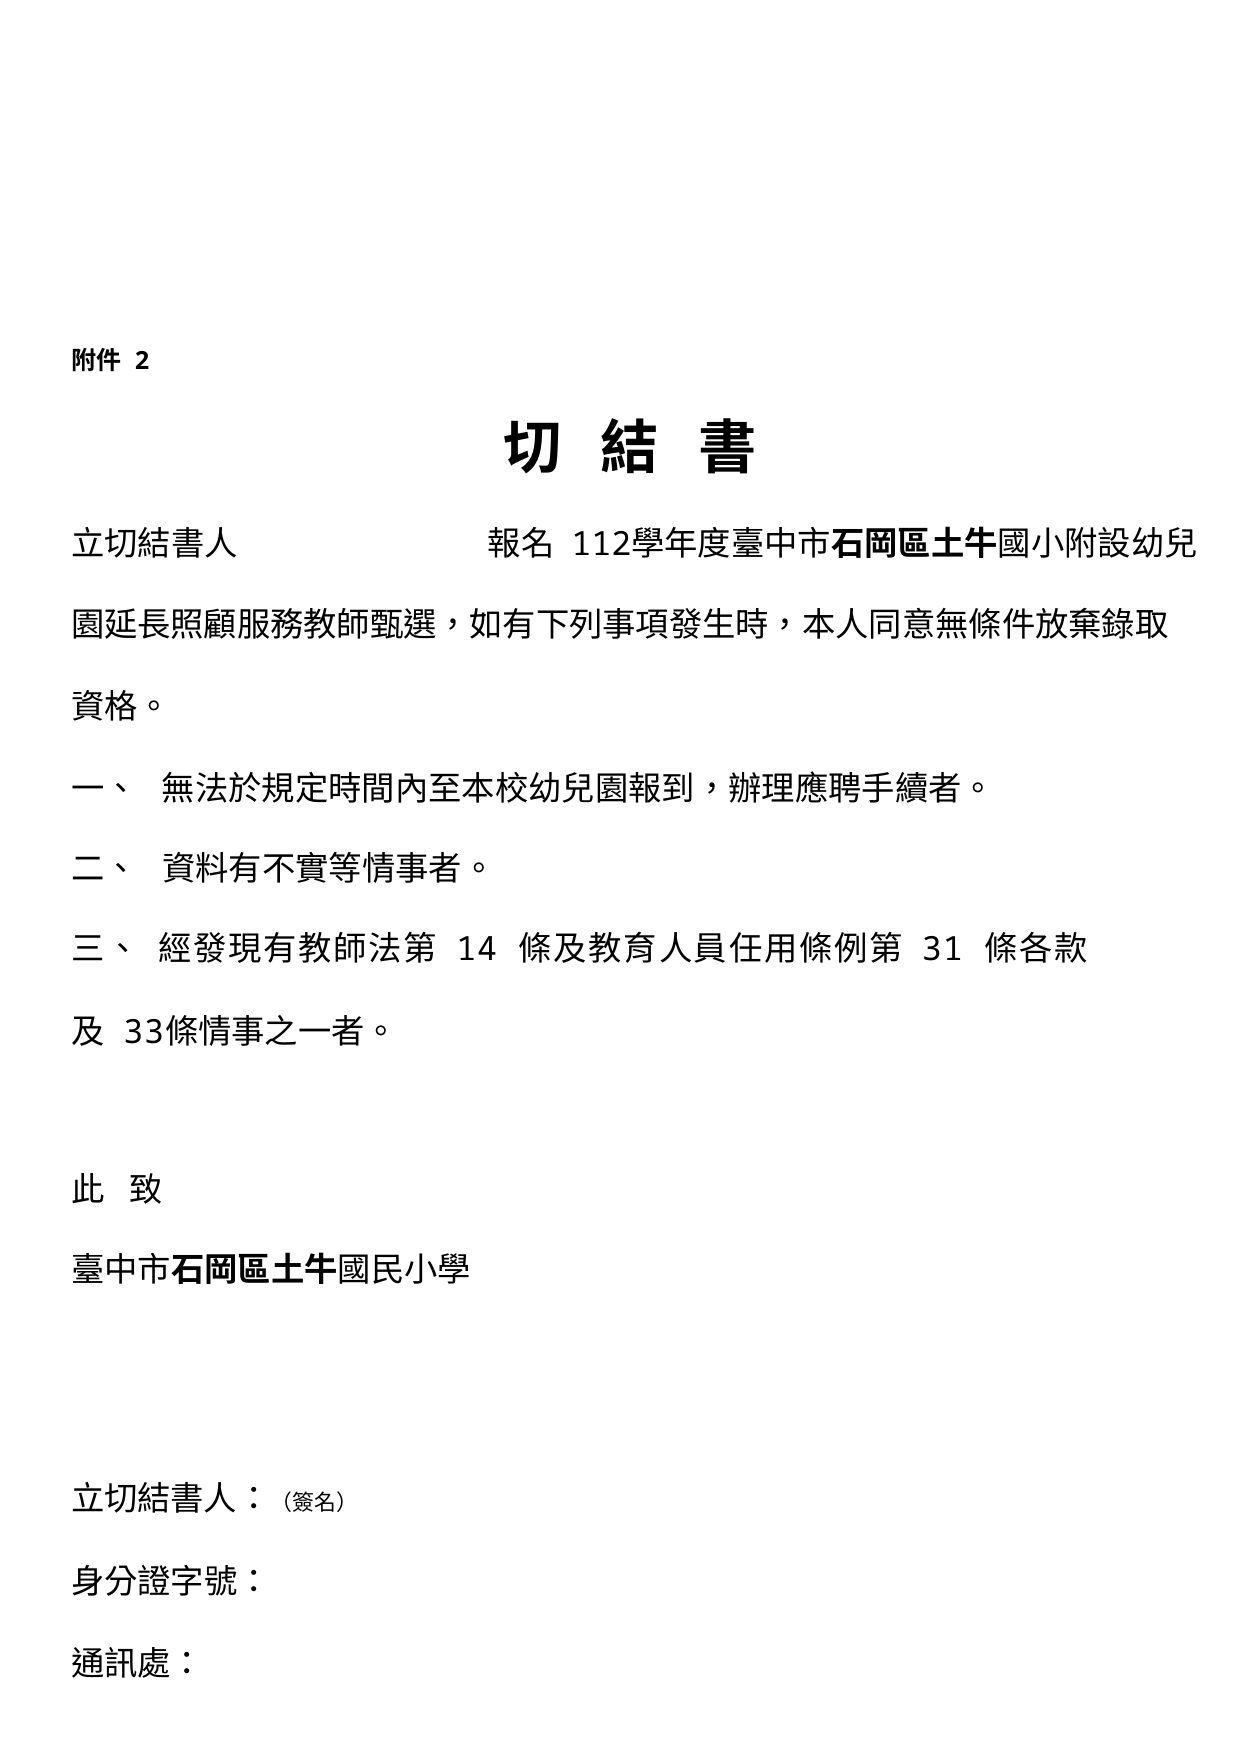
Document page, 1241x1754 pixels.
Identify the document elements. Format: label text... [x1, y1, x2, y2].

text 臺中市石岡區土牛國民小學 [71, 1242, 1240, 1291]
text 附件 2 [72, 341, 1240, 377]
text 二、 資料有不實等情事者。 [71, 842, 1240, 890]
text 此 致 [71, 1162, 1240, 1211]
text 立切結書人 報名 112學年度臺中市石岡區土牛國小附設幼兒 [71, 517, 1240, 566]
text 切 結 書 [503, 400, 1240, 485]
text 通訊處： [71, 1637, 1240, 1685]
text 一、 無法於規定時間內至本校幼兒園報到，辦理應聘手續者。 [71, 762, 1240, 810]
text 立切結書人：（簽名）身分證字號： [71, 1472, 358, 1603]
text 園延長照顧服務教師甄選，如有下列事項發生時，本人同意無條件放棄錄取資格。 [71, 597, 1169, 728]
text 三、 經發現有教師法第 14 條及教育人員任用條例第 31 條各款及 33條情事之一者。 [71, 922, 1104, 1053]
